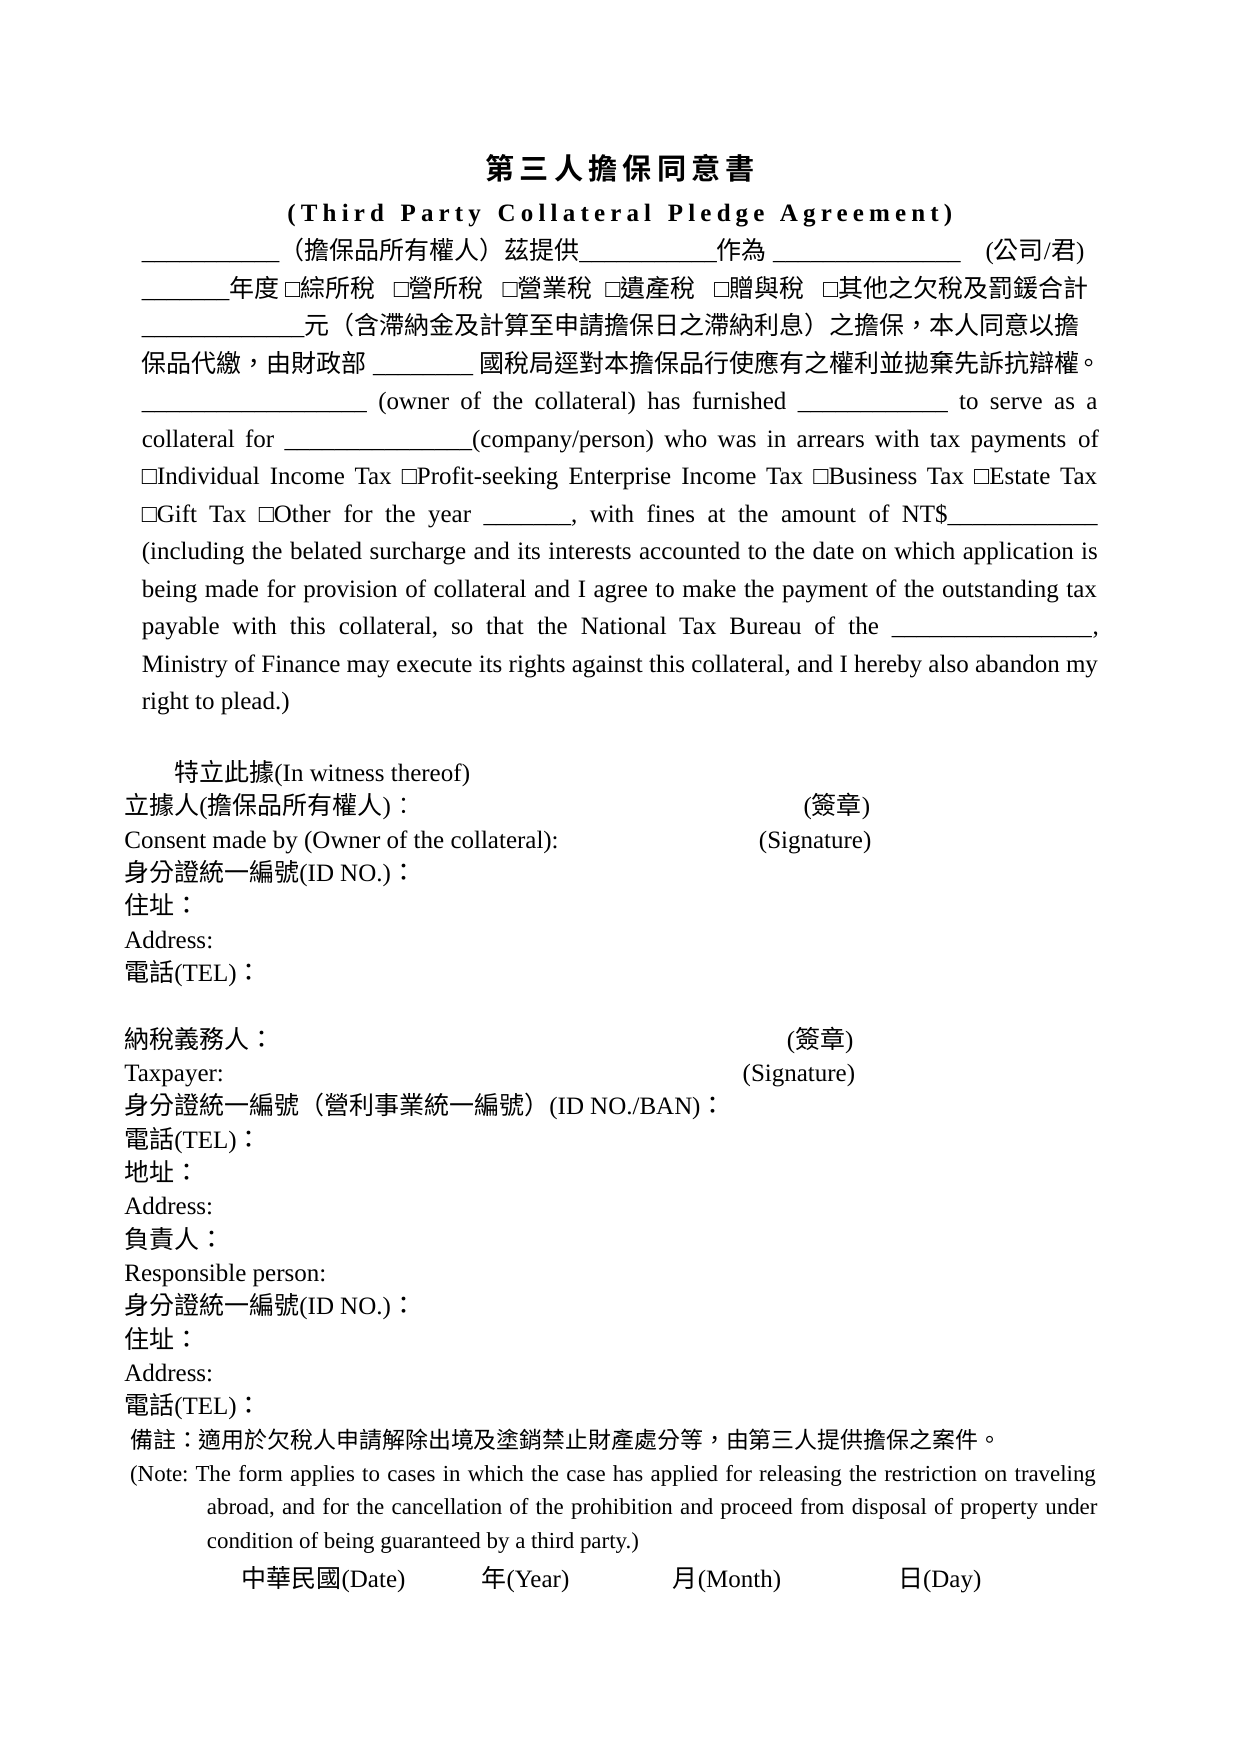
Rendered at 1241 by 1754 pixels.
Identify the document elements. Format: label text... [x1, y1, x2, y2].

text 電話(TEL)： [124, 955, 1098, 988]
text __________________ (owner of the collateral) has furnished ____________ to serve as a collateral for _______________(company/person) who was in arrears with tax payments of □Individual Income Tax □Profit-seeking Enterprise Income Tax □Business Tax □Estate Tax □Gift Tax □Other for the year _______, with fines at the amount of NT$____________ (including the belated surcharge and its interests accounted to the date on which application is being made for provision of collateral and I agree to make the payment of the outstanding tax payable with this collateral, so that the National Tax Bureau of the ________________, Ministry of Finance may execute its rights against this collateral, and I hereby also abandon my right to plead.) [142, 380, 1098, 717]
text Taxpayer: (Signature) [124, 1055, 1098, 1088]
text Responsible person: [124, 1255, 1098, 1288]
text 納稅義務人： (簽章) [124, 1021, 1098, 1055]
text 負責人： [124, 1221, 1098, 1255]
text (Note: The form applies to cases in which the case has applied for releasing the restriction on traveling abroad, and for the cancellation of the prohibition and proceed from disposal of property under condition of being guaranteed by a third party.) [130, 1455, 1098, 1555]
text 地址： [124, 1155, 1098, 1188]
text 身分證統一編號(ID NO.)： [124, 1288, 1098, 1321]
text Address: [124, 921, 1098, 955]
text 身分證統一編號（營利事業統一編號）(ID NO./BAN)： [124, 1088, 1098, 1121]
text Address: [124, 1355, 1098, 1388]
text 住址： [124, 888, 1098, 921]
text ___________（擔保品所有權人）茲提供___________作為 _______________ (公司/君) _______年度 □綜所稅 □營所稅 □營業稅 □遺產稅 □贈與稅 □其他之欠稅及罰鍰合計_____________元（含滯納金及計算至申請擔保日之滯納利息）之擔保，本人同意以擔保品代繳，由財政部 ________ 國稅局逕對本擔保品行使應有之權利並拋棄先訴抗辯權。 [142, 230, 1098, 380]
text Consent made by (Owner of the collateral): (Signature) [124, 821, 1098, 855]
text 中華民國(Date) 年(Year) 月(Month) 日(Day) [124, 1561, 1098, 1594]
text 身分證統一編號(ID NO.)： [124, 855, 1098, 888]
text Address: [124, 1188, 1098, 1221]
text 第三人擔保同意書 [130, 146, 1110, 188]
text 電話(TEL)： [124, 1388, 1098, 1421]
text 立據人(擔保品所有權人)： (簽章) [124, 788, 1098, 821]
text 備註：適用於欠稅人申請解除出境及塗銷禁止財產處分等，由第三人提供擔保之案件。 [130, 1421, 1098, 1455]
text 電話(TEL)： [124, 1121, 1098, 1155]
text 住址： [124, 1321, 1098, 1355]
text (Third Party Collateral Pledge Agreement) [130, 188, 1110, 230]
text 特立此據(In witness thereof) [124, 755, 1098, 788]
